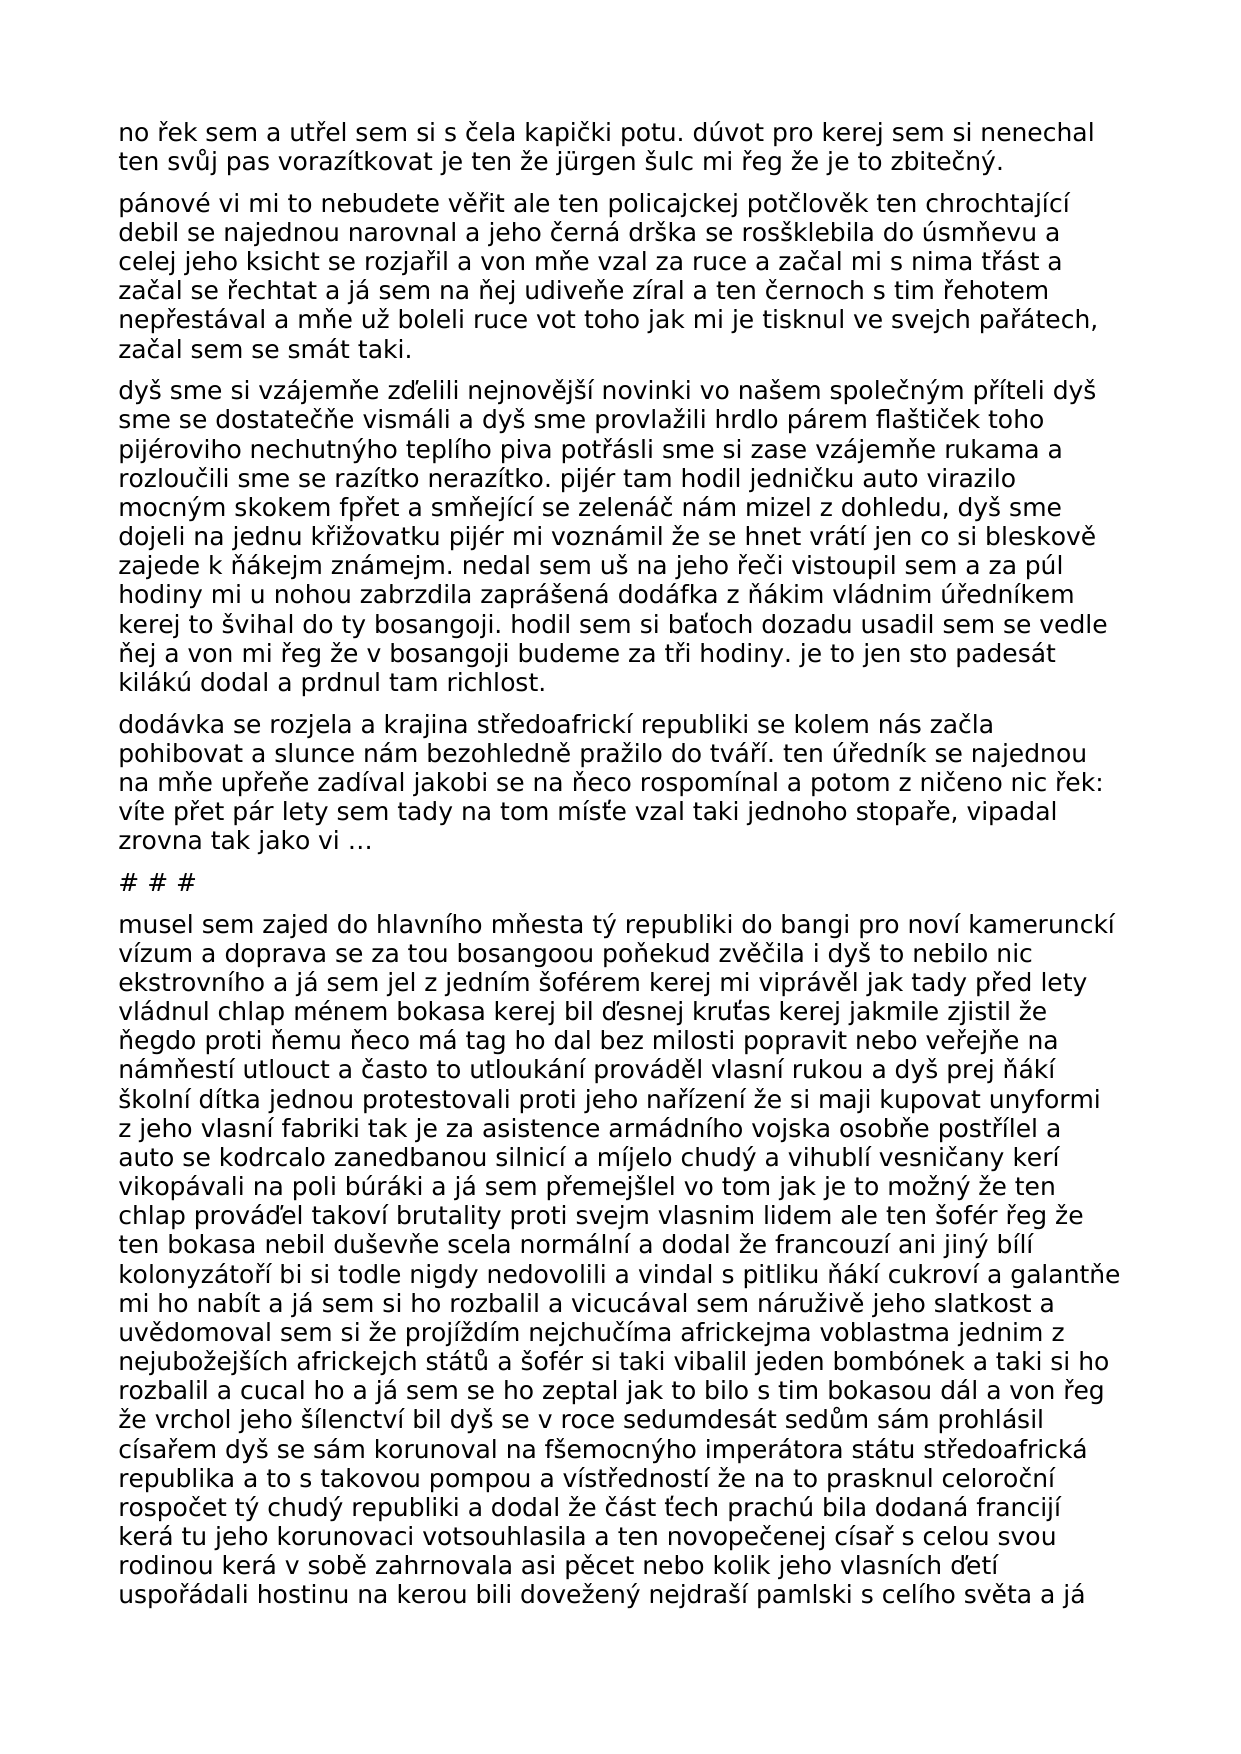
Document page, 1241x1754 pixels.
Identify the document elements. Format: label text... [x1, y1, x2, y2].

text no řek sem a utřel sem si s čela kapički potu. dúvot pro kerej sem si nenechal ten svůj pas vorazítkovat je ten že jürgen šulc mi řeg že je to zbitečný. [118, 118, 1122, 176]
text dyš sme si vzájemňe zďelili nejnovější novinki vo našem společným příteli dyš sme se dostatečňe vismáli a dyš sme provlažili hrdlo párem flaštiček toho pijéroviho nechutnýho teplího piva potřásli sme si zase vzájemňe rukama a rozloučili sme se razítko nerazítko. pijér tam hodil jedničku auto virazilo mocným skokem fpřet a smňející se zelenáč nám mizel z dohledu, dyš sme dojeli na jednu křižovatku pijér mi voznámil že se hnet vrátí jen co si bleskově zajede k ňákejm známejm. nedal sem uš na jeho řeči vistoupil sem a za púl hodiny mi u nohou zabrzdila zaprášená dodáfka z ňákim vládnim úředníkem kerej to švihal do ty bosangoji. hodil sem si baťoch dozadu usadil sem se vedle ňej a von mi řeg že v bosangoji budeme za tři hodiny. je to jen sto padesát kilákú dodal a prdnul tam richlost. [118, 376, 1122, 697]
text pánové vi mi to nebudete věřit ale ten policajckej potčlověk ten chrochtající debil se najednou narovnal a jeho černá drška se rosšklebila do úsmňevu a celej jeho ksicht se rozjařil a von mňe vzal za ruce a začal mi s nima třást a začal se řechtat a já sem na ňej udiveňe zíral a ten černoch s tim řehotem nepřestával a mňe už boleli ruce vot toho jak mi je tisknul ve svejch pařátech, začal sem se smát taki. [118, 189, 1122, 364]
text # # # [118, 868, 1122, 897]
text dodávka se rozjela a krajina středoafrickí republiki se kolem nás začla pohibovat a slunce nám bezohledně pražilo do tváří. ten úředník se najednou na mňe upřeňe zadíval jakobi se na ňeco rospomínal a potom z ničeno nic řek: víte přet pár lety sem tady na tom mísťe vzal taki jednoho stopaře, vipadal zrovna tak jako vi … [118, 710, 1122, 856]
text musel sem zajed do hlavního mňesta tý republiki do bangi pro noví kamerunckí vízum a doprava se za tou bosangoou poňekud zvěčila i dyš to nebilo nic ekstrovního a já sem jel z jedním šoférem kerej mi viprávěl jak tady před lety vládnul chlap ménem bokasa kerej bil ďesnej kruťas kerej jakmile zjistil že ňegdo proti ňemu ňeco má tag ho dal bez milosti popravit nebo veřejňe na námňestí utlouct a často to utloukání prováděl vlasní rukou a dyš prej ňákí školní dítka jednou protestovali proti jeho nařízení že si maji kupovat unyformi z jeho vlasní fabriki tak je za asistence armádního vojska osobňe postřílel a auto se kodrcalo zanedbanou silnicí a míjelo chudý a vihublí vesničany kerí vikopávali na poli búráki a já sem přemejšlel vo tom jak je to možný že ten chlap prováďel takoví brutality proti svejm vlasnim lidem ale ten šofér řeg že ten bokasa nebil duševňe scela normální a dodal že francouzí ani jiný bílí kolonyzátoří bi si todle nigdy nedovolili a vindal s pitliku ňákí cukroví a galantňe mi ho nabít a já sem si ho rozbalil a vicucával sem náruživě jeho slatkost a uvědomoval sem si že projíždím nejchučíma africkejma voblastma jednim z nejubožejších africkejch států a šofér si taki vibalil jeden bombónek a taki si ho rozbalil a cucal ho a já sem se ho zeptal jak to bilo s tim bokasou dál a von řeg že vrchol jeho šílenctví bil dyš se v roce sedumdesát sedům sám prohlásil císařem dyš se sám korunoval na fšemocnýho imperátora státu středoafrická republika a to s takovou pompou a vístředností že na to prasknul celoroční rospočet tý chudý republiki a dodal že část ťech prachú bila dodaná francijí kerá tu jeho korunovaci votsouhlasila a ten novopečenej císař s celou svou rodinou kerá v sobě zahrnovala asi pěcet nebo kolik jeho vlasních ďetí uspořádali hostinu na kerou bili dovežený nejdraší pamlski s celího světa a já [118, 910, 1122, 1610]
